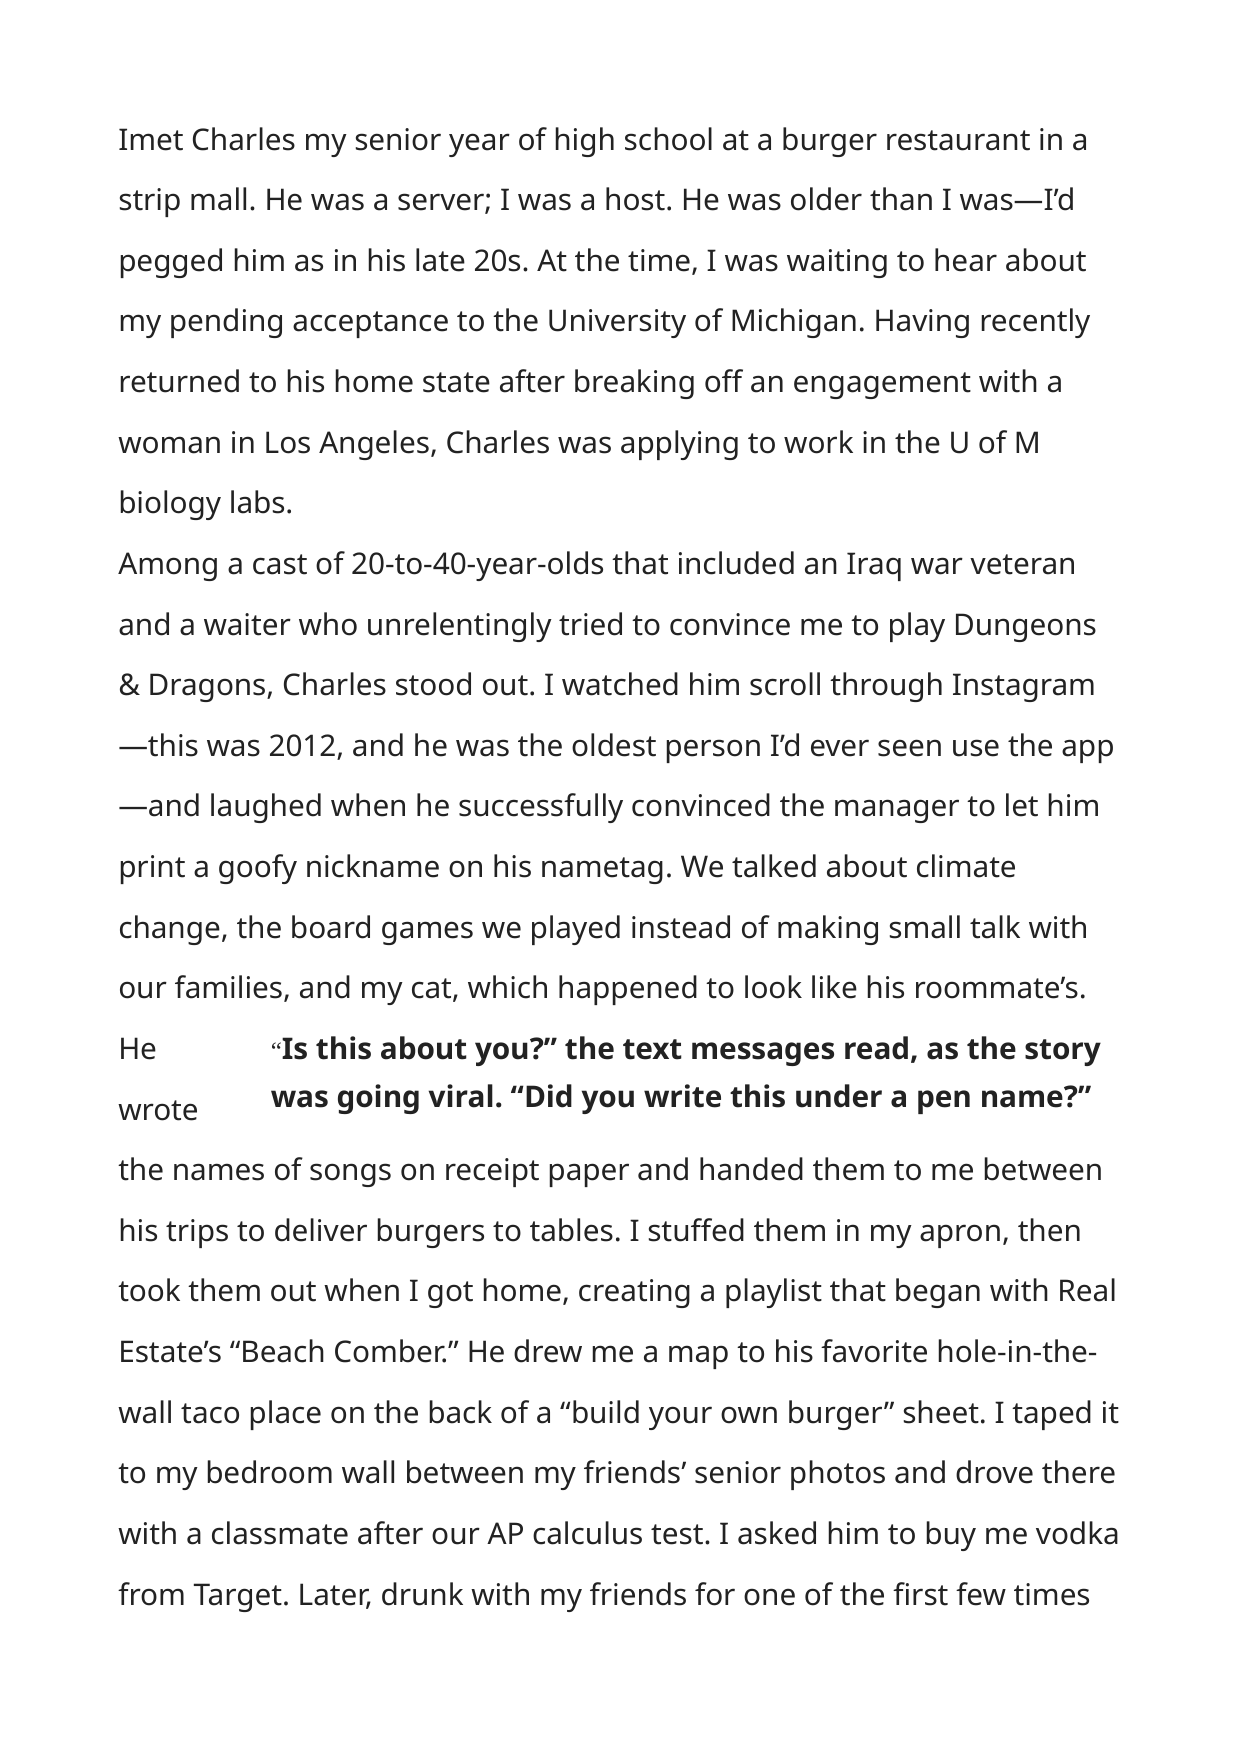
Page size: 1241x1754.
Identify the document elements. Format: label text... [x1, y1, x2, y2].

text Among a cast of 20-to-40-year-olds that included an Iraq war veteran and a waiter who unrelentingly tried to convince me to play Dungeons & Dragons, Charles stood out. I watched him scroll through Instagram—this was 2012, and he was the oldest person I’d ever seen use the app—and laughed when he successfully convinced the manager to let him print a goofy nickname on his nametag. We talked about climate change, the board games we played instead of making small talk with our families, and my cat, which happened to look like his roommate’s. [118, 542, 1122, 1007]
text He wrote the names of songs on receipt paper and handed them to me between his trips to deliver burgers to tables. I stuffed them in my apron, then took them out when I got home, creating a playlist that began with Real Estate’s “Beach Comber.” He drew me a map to his favorite hole-in-the-wall taco place on the back of a “build your own burger” sheet. I taped it to my bedroom wall between my friends’ senior photos and drove there with a classmate after our AP calculus test. I asked him to buy me vodka from Target. Later, drunk with my friends for one of the first few times [118, 1027, 1122, 1613]
text “Is this about you?” the text messages read, as the story was going viral. “Did you write this under a pen name?” [271, 1027, 1122, 1116]
text Imet Charles my senior year of high school at a burger restaurant in a strip mall. He was a server; I was a host. He was older than I was—I’d pegged him as in his late 20s. At the time, I was waiting to hear about my pending acceptance to the University of Michigan. Having recently returned to his home state after breaking off an engagement with a woman in Los Angeles, Charles was applying to work in the U of M biology labs. [118, 118, 1122, 522]
